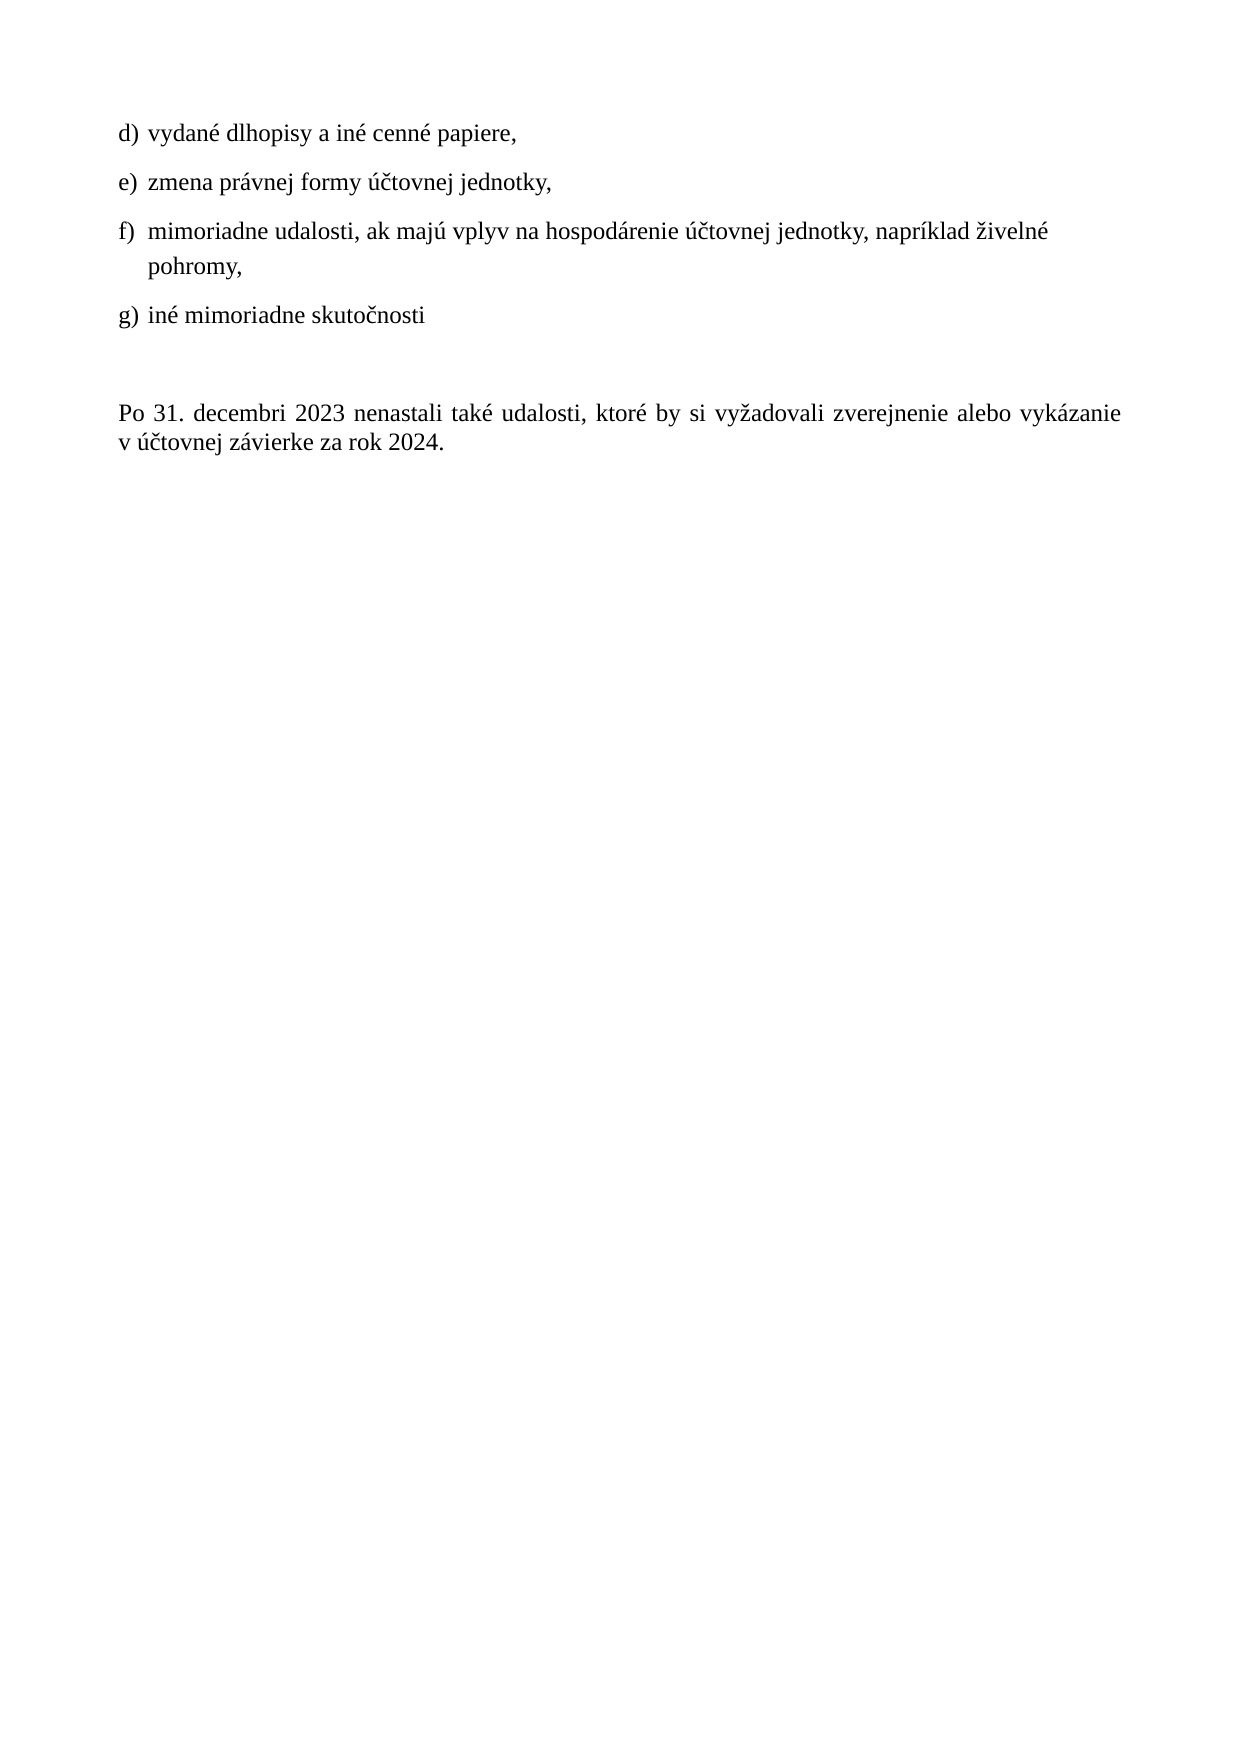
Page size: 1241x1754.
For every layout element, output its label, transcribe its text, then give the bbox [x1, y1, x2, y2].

text Po 31. decembri 2023 nenastali také udalosti, ktoré by si vyžadovali zverejnenie alebo vykázanie v účtovnej závierke za rok 2024. [118, 398, 1122, 455]
list mimoriadne udalosti, ak majú vplyv na hospodárenie účtovnej jednotky, napríklad živelné pohromy, [118, 216, 1122, 279]
list zmena právnej formy účtovnej jednotky, [118, 167, 1122, 196]
list iné mimoriadne skutočnosti [118, 300, 1122, 328]
list vydané dlhopisy a iné cenné papiere, [118, 118, 1122, 147]
